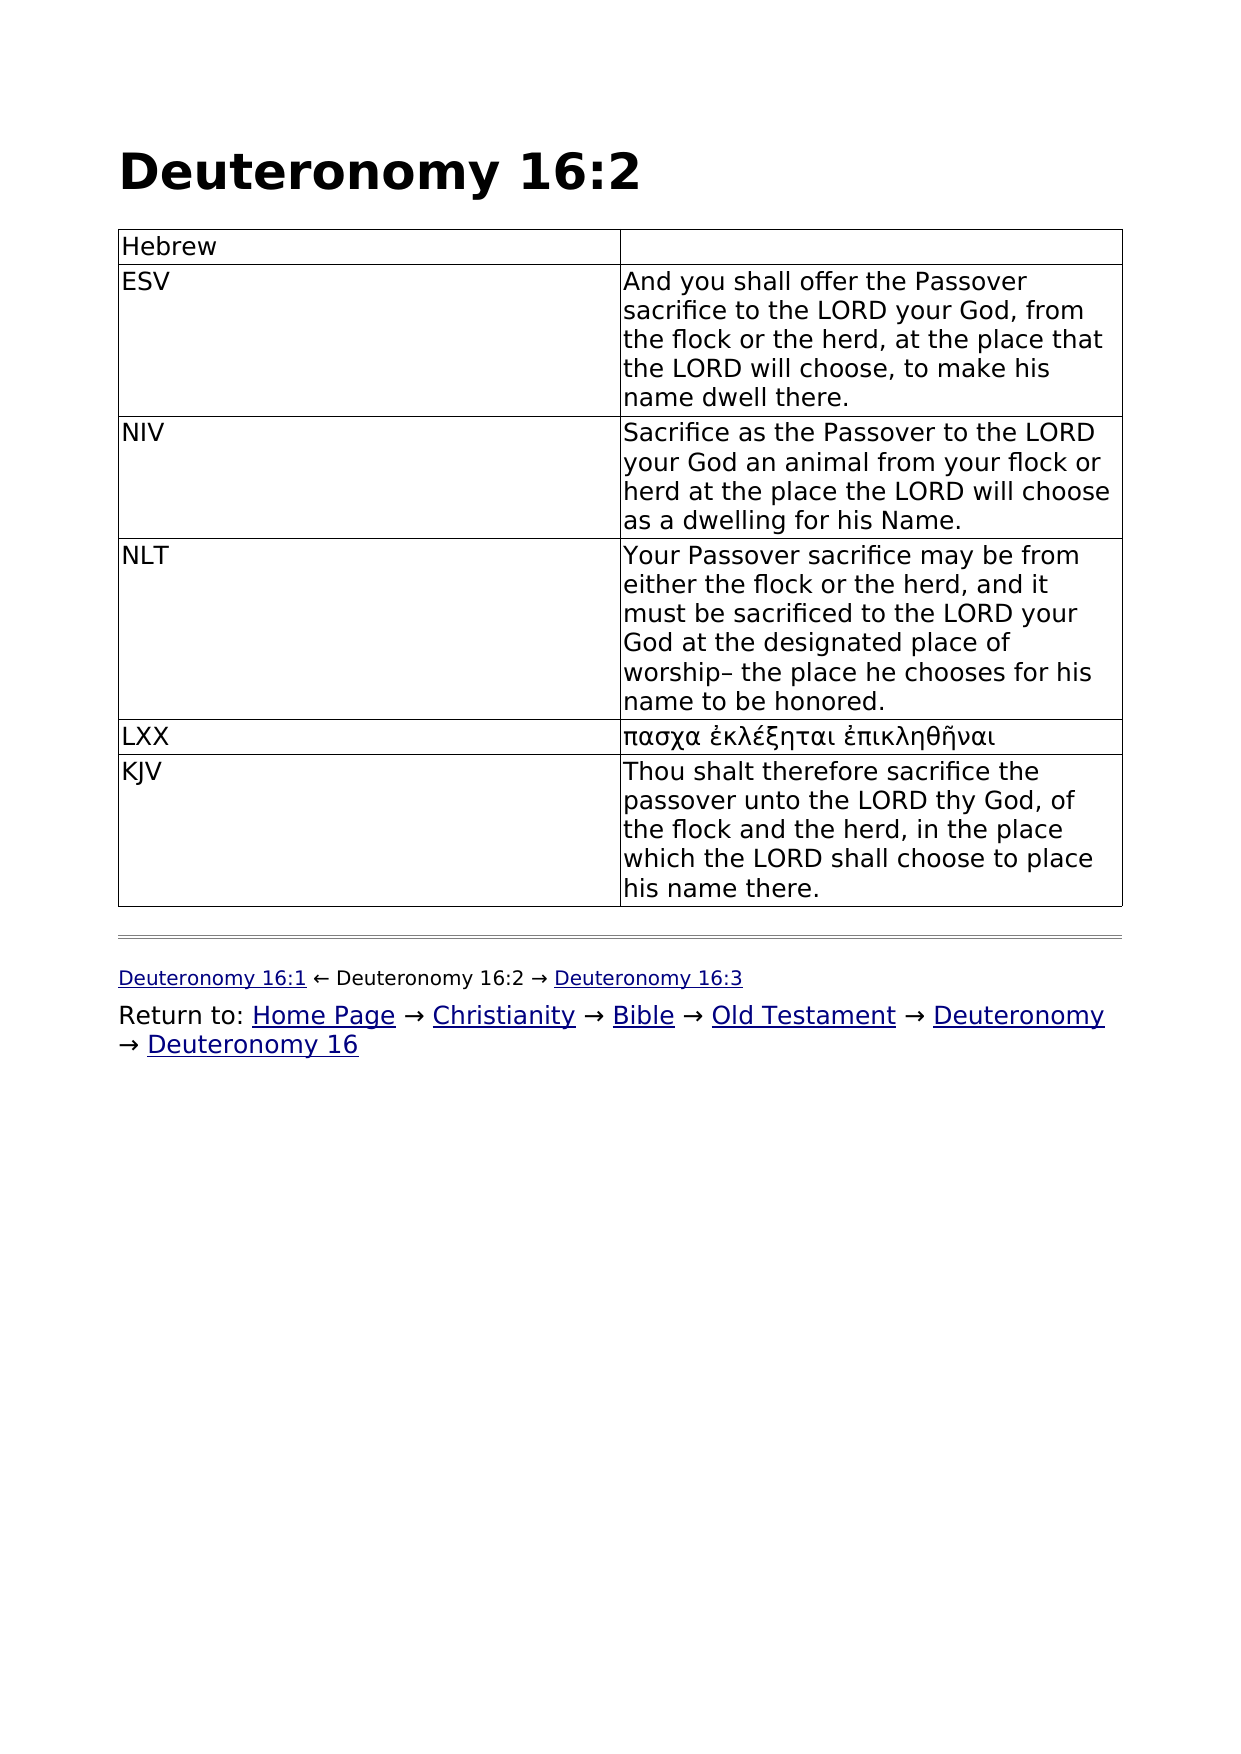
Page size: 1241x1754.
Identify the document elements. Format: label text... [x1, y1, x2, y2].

table_cell ESV [119, 265, 620, 416]
table_cell LXX [119, 720, 620, 754]
table_cell And you shall offer the Passover sacrifice to the LORD your God, from the flock or the herd, at the place that the LORD will choose, to make his name dwell there. [621, 265, 1122, 416]
table_header Hebrew [119, 230, 620, 264]
table_cell NLT [119, 539, 620, 719]
table_cell NIV [119, 417, 620, 538]
table_cell Thou shalt therefore sacrifice the passover unto the LORD thy God, of the flock and the herd, in the place which the LORD shall choose to place his name there. [621, 755, 1122, 906]
table_cell πασχα ἐκλέξηται ἐπικληθῆναι [621, 720, 1122, 754]
table_cell Sacrifice as the Passover to the LORD your God an animal from your flock or herd at the place the LORD will choose as a dwelling for his Name. [621, 417, 1122, 538]
table_header [621, 230, 1122, 264]
table_cell Your Passover sacrifice may be from either the flock or the herd, and it must be sacrificed to the LORD your God at the designated place of worship– the place he chooses for his name to be honored. [621, 539, 1122, 719]
text Return to: Home Page → Christianity → Bible → Old Testament → Deuteronomy → Deuteronomy 16 [118, 1001, 1122, 1059]
table_cell KJV [119, 755, 620, 906]
subtitle Deuteronomy 16:2 [118, 143, 1122, 201]
text Deuteronomy 16:1 ← Deuteronomy 16:2 → Deuteronomy 16:3 [118, 967, 1122, 1001]
